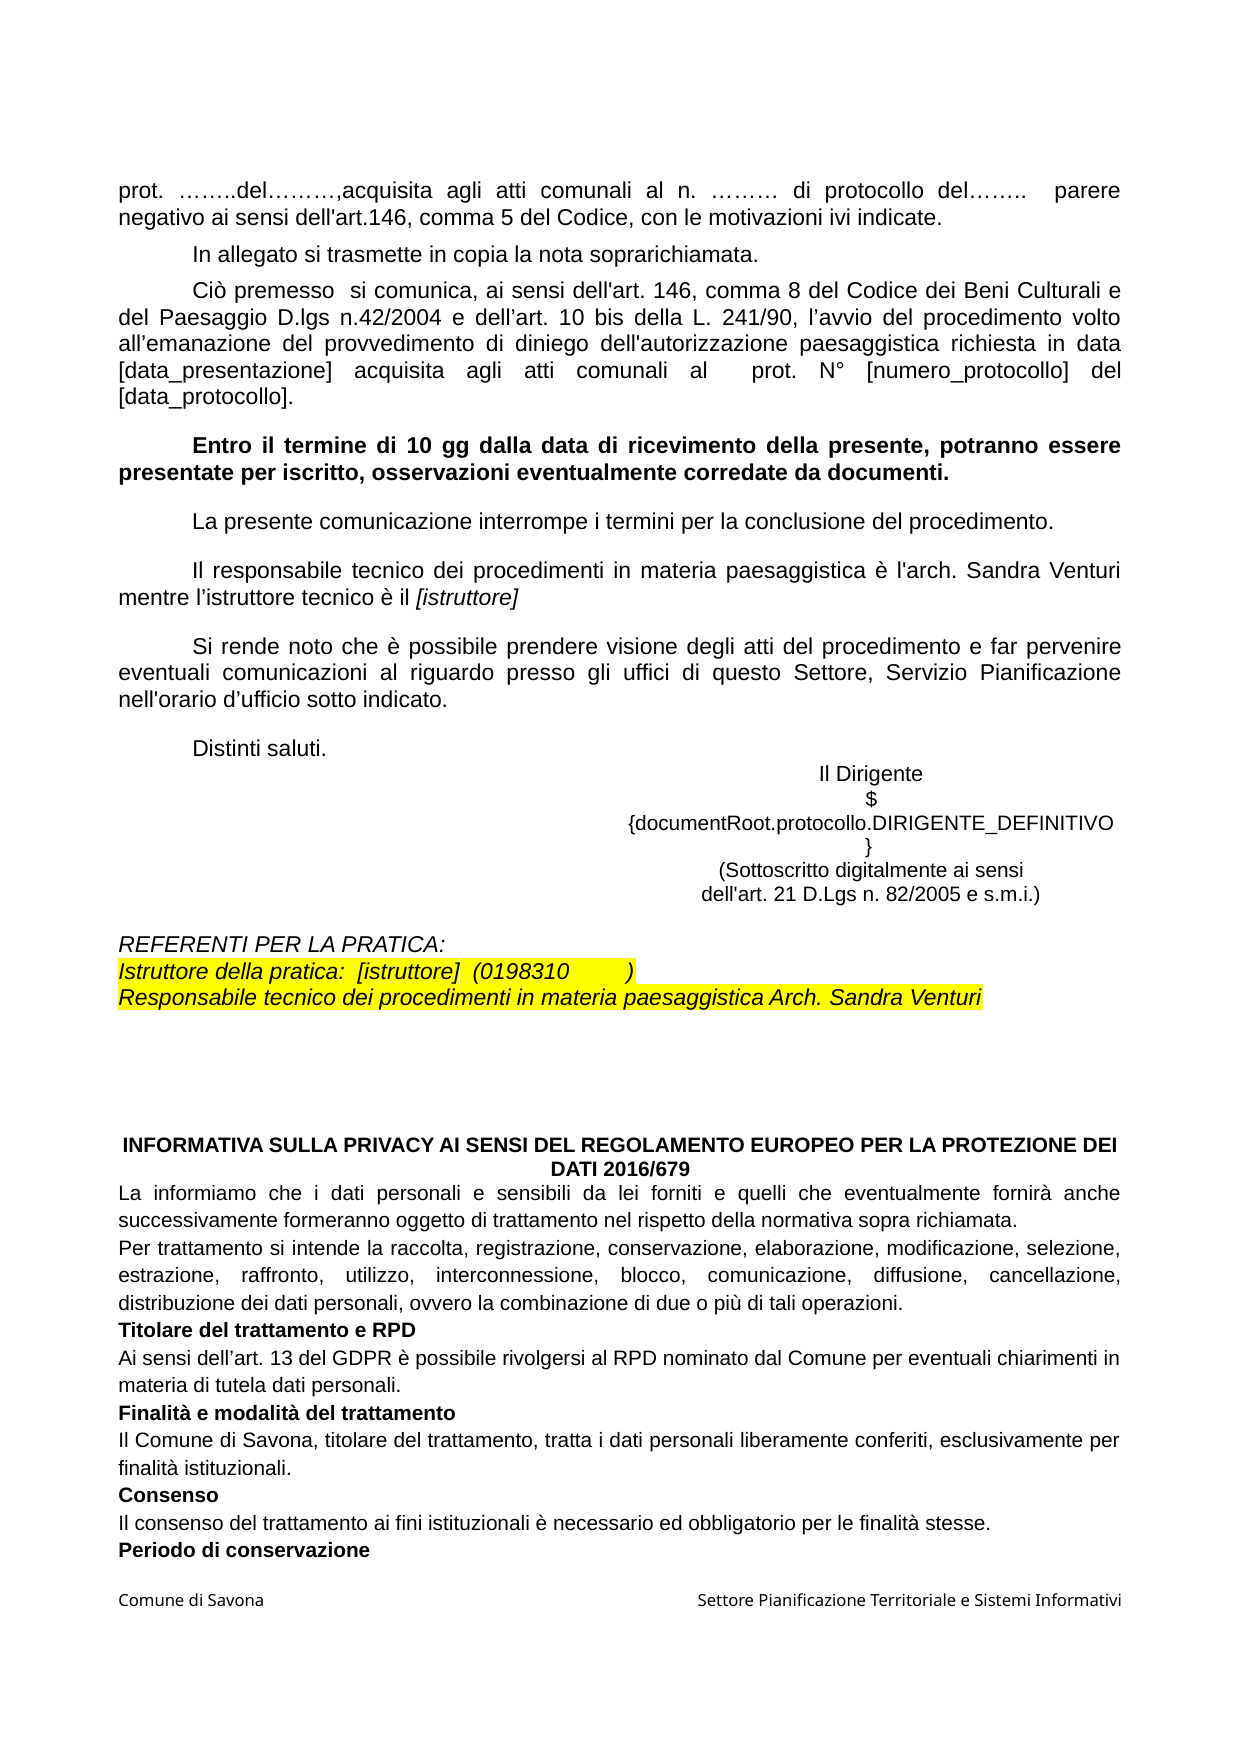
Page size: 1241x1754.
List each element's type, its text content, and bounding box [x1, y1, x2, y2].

text Periodo di conservazione [118, 1538, 1122, 1562]
text La presente comunicazione interrompe i termini per la conclusione del procedimento. [118, 508, 1122, 534]
table_header [118, 761, 620, 786]
text Responsabile tecnico dei procedimenti in materia paesaggistica Arch. Sandra Venturi [118, 984, 1122, 1010]
table_cell ${documentRoot.protocollo.DIRIGENTE_DEFINITIVO} (Sottoscritto digitalmente ai sensi dell'art. 21 D.Lgs n. 82/2005 e s.m.i.) [620, 786, 1122, 931]
text Il Comune di Savona, titolare del trattamento, tratta i dati personali liberamente conferiti, esclusivamente per finalità istituzionali. [118, 1428, 1122, 1479]
text Il consenso del trattamento ai fini istituzionali è necessario ed obbligatorio per le finalità stesse. [118, 1511, 1122, 1534]
text Per trattamento si intende la raccolta, registrazione, conservazione, elaborazione, modificazione, selezione, estrazione, raffronto, utilizzo, interconnessione, blocco, comunicazione, diffusione, cancellazione, distribuzione dei dati personali, ovvero la combinazione di due o più di tali operazioni. [118, 1236, 1122, 1314]
text La informiamo che i dati personali e sensibili da lei forniti e quelli che eventualmente fornirà anche successivamente formeranno oggetto di trattamento nel rispetto della normativa sopra richiamata. [118, 1181, 1122, 1232]
text Finalità e modalità del trattamento [118, 1401, 1122, 1424]
text Il responsabile tecnico dei procedimenti in materia paesaggistica è l'arch. Sandra Venturi mentre l’istruttore tecnico è il [istruttore] [118, 557, 1122, 610]
text prot. ……..del………,acquisita agli atti comunali al n. ……… di protocollo del…….. parere negativo ai sensi dell'art.146, comma 5 del Codice, con le motivazioni ivi indicate. [118, 177, 1122, 230]
text Distinti saluti. [118, 735, 1122, 761]
text Entro il termine di 10 gg dalla data di ricevimento della presente, potranno essere presentate per iscritto, osservazioni eventualmente corredate da documenti. [118, 432, 1122, 485]
table_cell [118, 786, 620, 931]
text Ciò premesso si comunica, ai sensi dell'art. 146, comma 8 del Codice dei Beni Culturali e del Paesaggio D.lgs n.42/2004 e dell’art. 10 bis della L. 241/90, l’avvio del procedimento volto all’emanazione del provvedimento di diniego dell'autorizzazione paesaggistica richiesta in data [data_presentazione] acquisita agli atti comunali al prot. N° [numero_protocollo] del [data_protocollo]. [118, 277, 1122, 409]
text INFORMATIVA SULLA PRIVACY AI SENSI DEL REGOLAMENTO EUROPEO PER LA PROTEZIONE DEI DATI 2016/679 [118, 1133, 1122, 1181]
text In allegato si trasmette in copia la nota soprarichiamata. [118, 241, 1122, 267]
text Consenso [118, 1483, 1122, 1507]
text Titolare del trattamento e RPD [118, 1318, 1122, 1342]
text Ai sensi dell’art. 13 del GDPR è possibile rivolgersi al RPD nominato dal Comune per eventuali chiarimenti in materia di tutela dati personali. [118, 1346, 1122, 1397]
table_header Il Dirigente [620, 761, 1122, 786]
text REFERENTI PER LA PRATICA: [118, 931, 1122, 958]
text Si rende noto che è possibile prendere visione degli atti del procedimento e far pervenire eventuali comunicazioni al riguardo presso gli uffici di questo Settore, Servizio Pianificazione nell'orario d’ufficio sotto indicato. [118, 633, 1122, 712]
text Istruttore della pratica: [istruttore] (0198310 ) [118, 958, 1122, 984]
